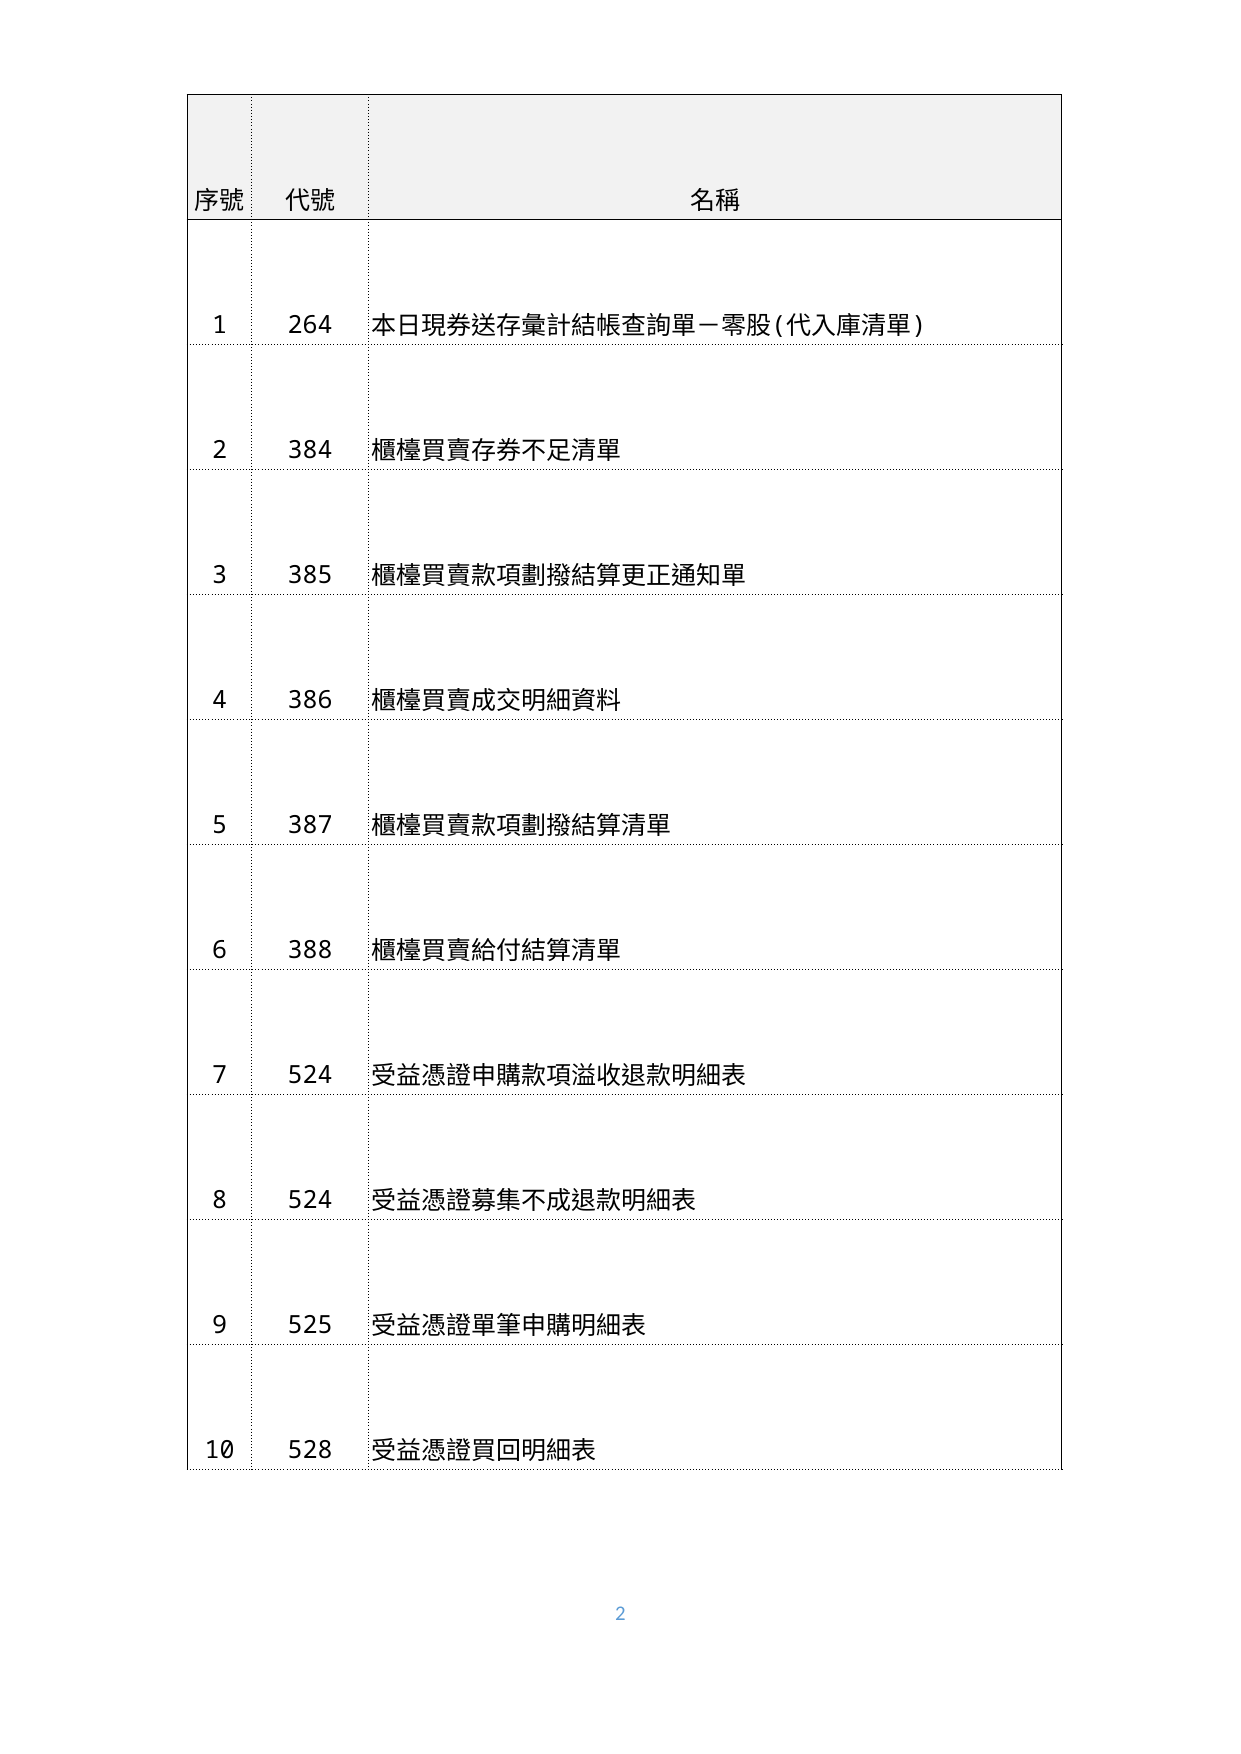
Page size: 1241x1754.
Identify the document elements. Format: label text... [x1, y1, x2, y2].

table_cell 受益憑證申購款項溢收退款明細表 [368, 969, 1061, 1094]
table_cell 3 [188, 469, 252, 594]
table_cell 524 [252, 969, 368, 1094]
table_cell 385 [252, 469, 368, 594]
table_cell 528 [252, 1344, 368, 1469]
table_cell 2 [188, 344, 252, 469]
table_cell 387 [252, 719, 368, 844]
table_cell 524 [252, 1094, 368, 1219]
table_header 代號 [252, 95, 368, 219]
table_cell 櫃檯買賣款項劃撥結算清單 [368, 719, 1061, 844]
table_cell 4 [188, 594, 252, 719]
table_header 名稱 [368, 95, 1061, 219]
table_cell 7 [188, 969, 252, 1094]
table_cell 受益憑證單筆申購明細表 [368, 1219, 1061, 1344]
table_header 序號 [188, 95, 252, 219]
table_cell 櫃檯買賣存券不足清單 [368, 344, 1061, 469]
table_cell 8 [188, 1094, 252, 1219]
table_cell 525 [252, 1219, 368, 1344]
table_cell 386 [252, 594, 368, 719]
table_cell 1 [188, 220, 252, 344]
table_cell 384 [252, 344, 368, 469]
table_cell 櫃檯買賣給付結算清單 [368, 844, 1061, 969]
table_cell 受益憑證募集不成退款明細表 [368, 1094, 1061, 1219]
table_cell 受益憑證買回明細表 [368, 1344, 1061, 1469]
table_cell 388 [252, 844, 368, 969]
table_cell 9 [188, 1219, 252, 1344]
table_cell 5 [188, 719, 252, 844]
table_cell 櫃檯買賣款項劃撥結算更正通知單 [368, 469, 1061, 594]
table_cell 264 [252, 220, 368, 344]
table_cell 本日現券送存彙計結帳查詢單－零股(代入庫清單) [368, 220, 1061, 344]
table_cell 櫃檯買賣成交明細資料 [368, 594, 1061, 719]
table_cell 10 [188, 1344, 252, 1469]
table_cell 6 [188, 844, 252, 969]
